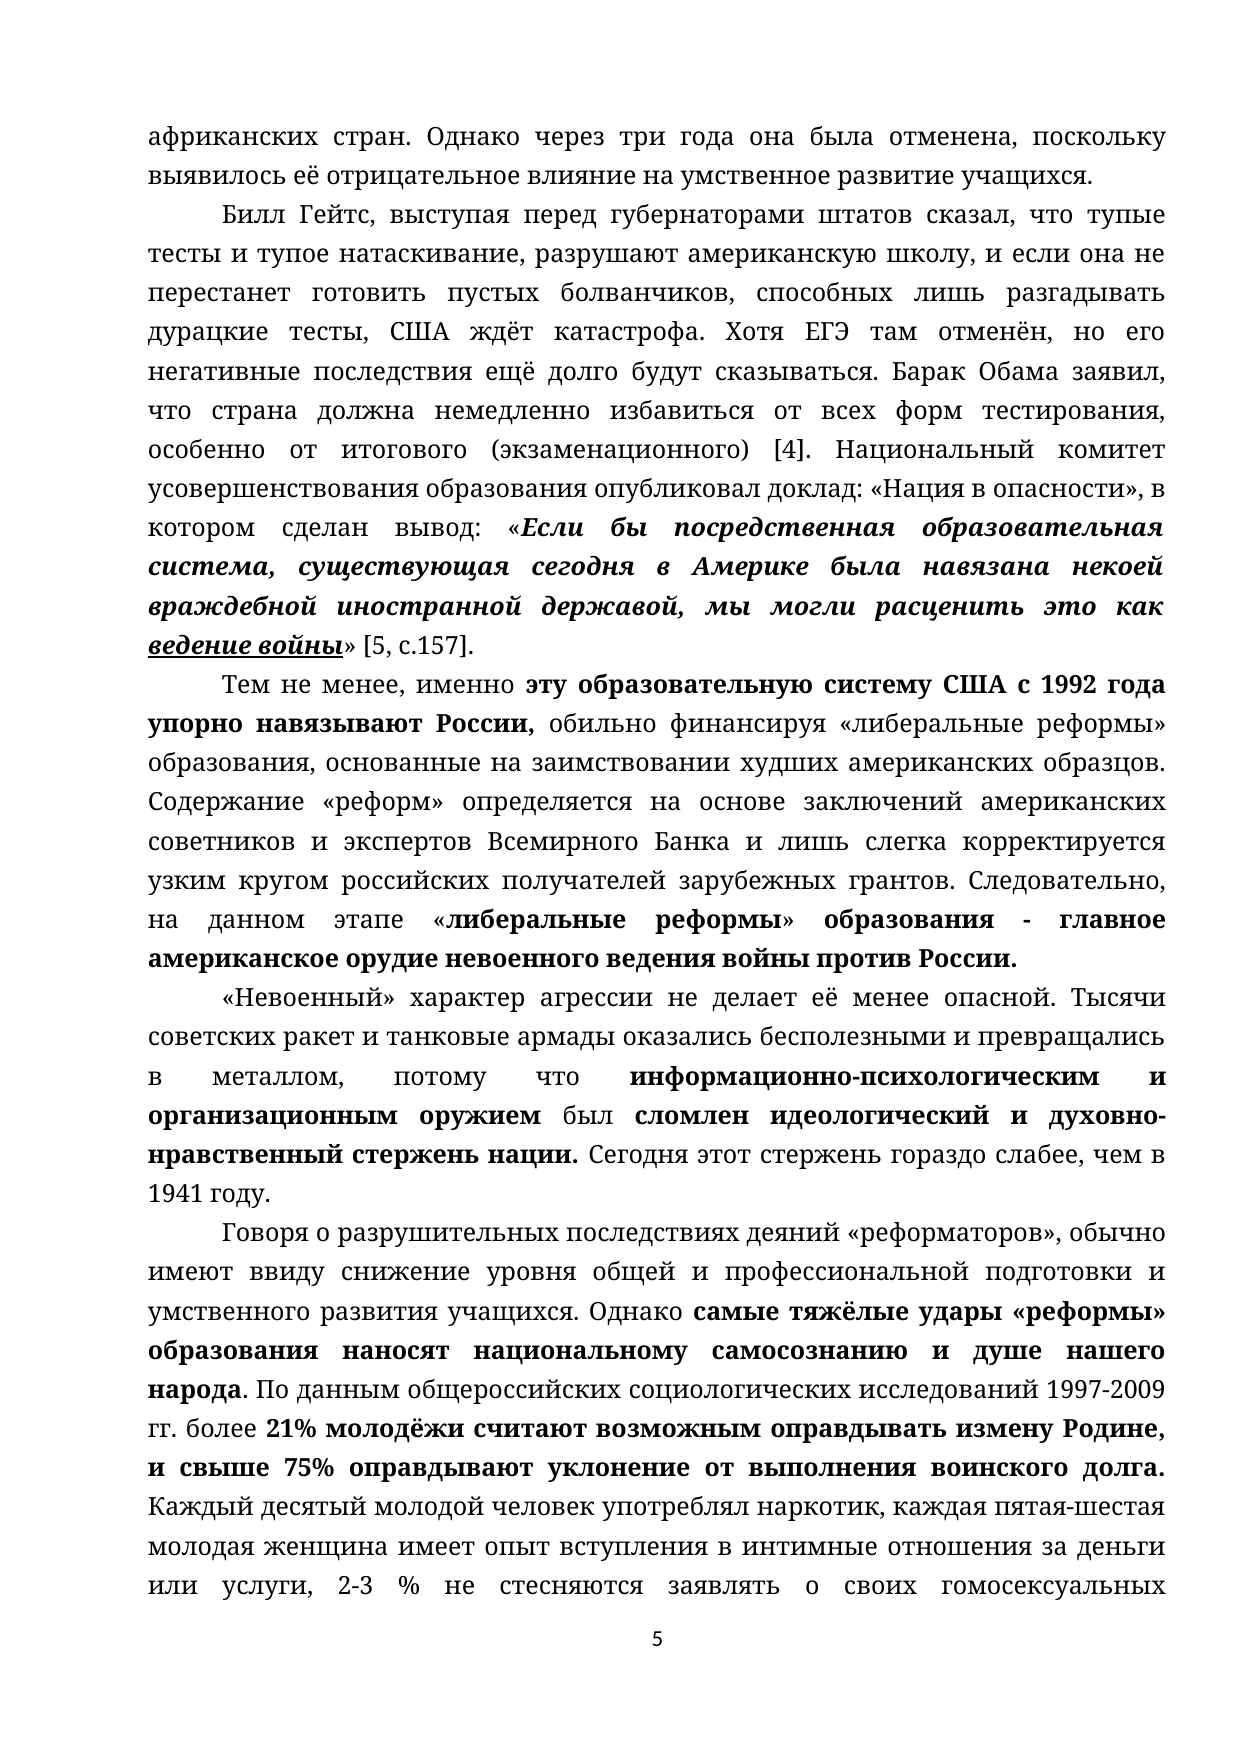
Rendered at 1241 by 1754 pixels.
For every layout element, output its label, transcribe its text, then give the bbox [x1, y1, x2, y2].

text «Невоенный» характер агрессии не делает её менее опасной. Тысячи советских ракет и танковые армады оказались бесполезными и превращались в металлом, потому что информационно-психологическим и организационным оружием был сломлен идеологический и духовно-нравственный стержень нации. Сегодня этот стержень гораздо слабее, чем в 1941 году. [148, 980, 1167, 1210]
text Тем не менее, именно эту образовательную систему США с 1992 года упорно навязывают России, обильно финансируя «либеральные реформы» образования, основанные на заимствовании худших американских образцов. Содержание «реформ» определяется на основе заключений американских советников и экспертов Всемирного Банка и лишь слегка корректируется узким кругом российских получателей зарубежных грантов. Следовательно, на данном этапе «либеральные реформы» образования - главное американское орудие невоенного ведения войны против России. [148, 666, 1167, 975]
text африканских стран. Однако через три года она была отменена, поскольку выявилось её отрицательное влияние на умственное развитие учащихся. [148, 118, 1167, 191]
text Говоря о разрушительных последствиях деяний «реформаторов», обычно имеют ввиду снижение уровня общей и профессиональной подготовки и умственного развития учащихся. Однако самые тяжёлые удары «реформы» образования наносят национальному самосознанию и душе нашего народа. По данным общероссийских социологических исследований 1997-2009 гг. более 21% молодёжи считают возможным оправдывать измену Родине, и свыше 75% оправдывают уклонение от выполнения воинского долга. Каждый десятый молодой человек употреблял наркотик, каждая пятая-шестая молодая женщина имеет опыт вступления в интимные отношения за деньги или услуги, 2-3 % не стесняются заявлять о своих гомосексуальных [148, 1215, 1167, 1601]
text Билл Гейтс, выступая перед губернаторами штатов сказал, что тупые тесты и тупое натаскивание, разрушают американскую школу, и если она не перестанет готовить пустых болванчиков, способных лишь разгадывать дурацкие тесты, США ждёт катастрофа. Хотя ЕГЭ там отменён, но его негативные последствия ещё долго будут сказываться. Барак Обама заявил, что страна должна немедленно избавиться от всех форм тестирования, особенно от итогового (экзаменационного) [4]. Национальный комитет усовершенствования образования опубликовал доклад: «Нация в опасности», в котором сделан вывод: «Если бы посредственная образовательная система, существующая сегодня в Америке была навязана некоей враждебной иностранной державой, мы могли расценить это как ведение войны» [5, с.157]. [148, 196, 1167, 661]
